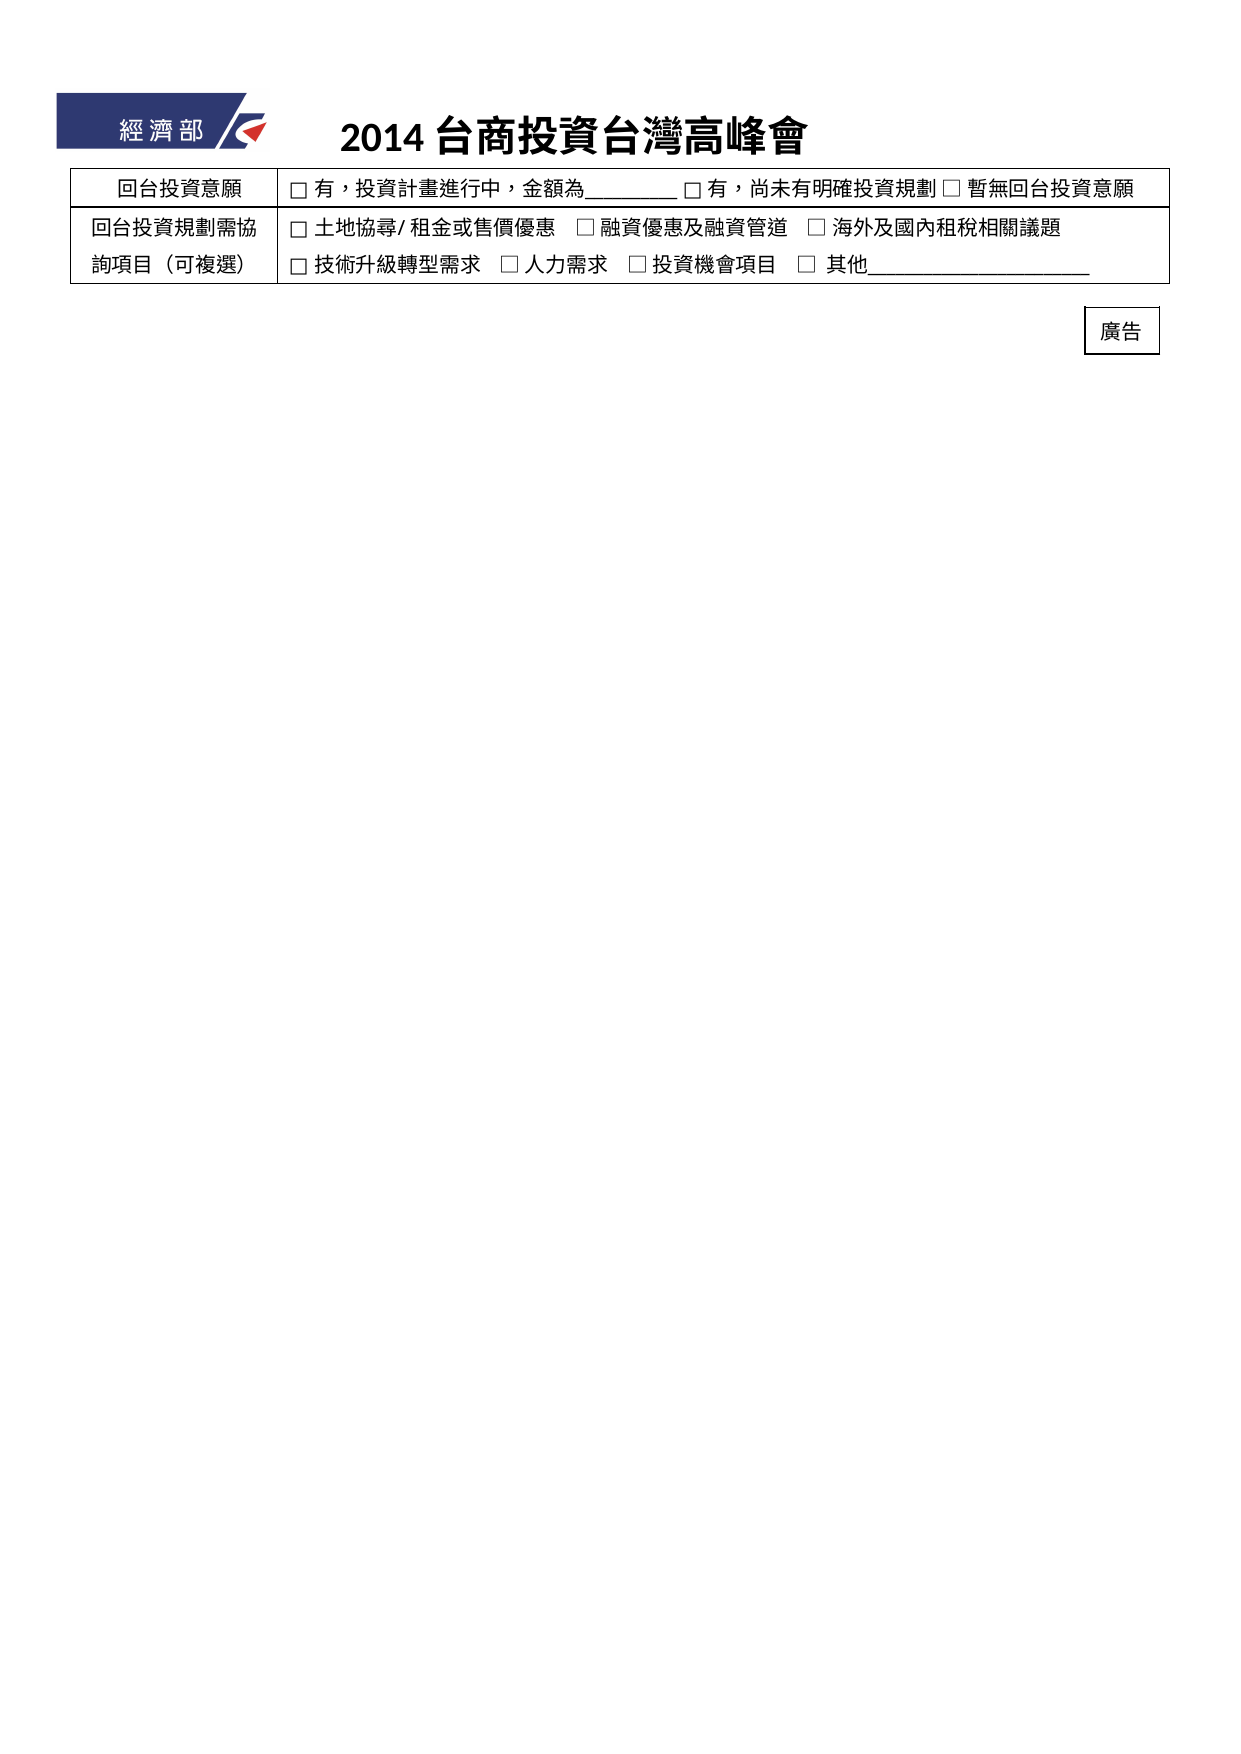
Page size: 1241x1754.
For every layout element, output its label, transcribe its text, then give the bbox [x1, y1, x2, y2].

table_cell 回台投資意願 [71, 169, 277, 206]
text 廣告 [1100, 315, 1144, 346]
table_cell □ 有，投資計畫進行中，金額為__________ □ 有，尚未有明確投資規劃 □ 暫無回台投資意願 [278, 169, 1169, 206]
picture [54, 88, 270, 152]
table_cell 回台投資規劃需協詢項目（可複選） [71, 208, 277, 282]
table_cell □ 土地協尋/ 租金或售價優惠 □ 融資優惠及融資管道 □ 海外及國內租稅相關議題 □ 技術升級轉型需求 □ 人力需求 □ 投資機會項目 □ 其他________________________ [278, 208, 1169, 282]
